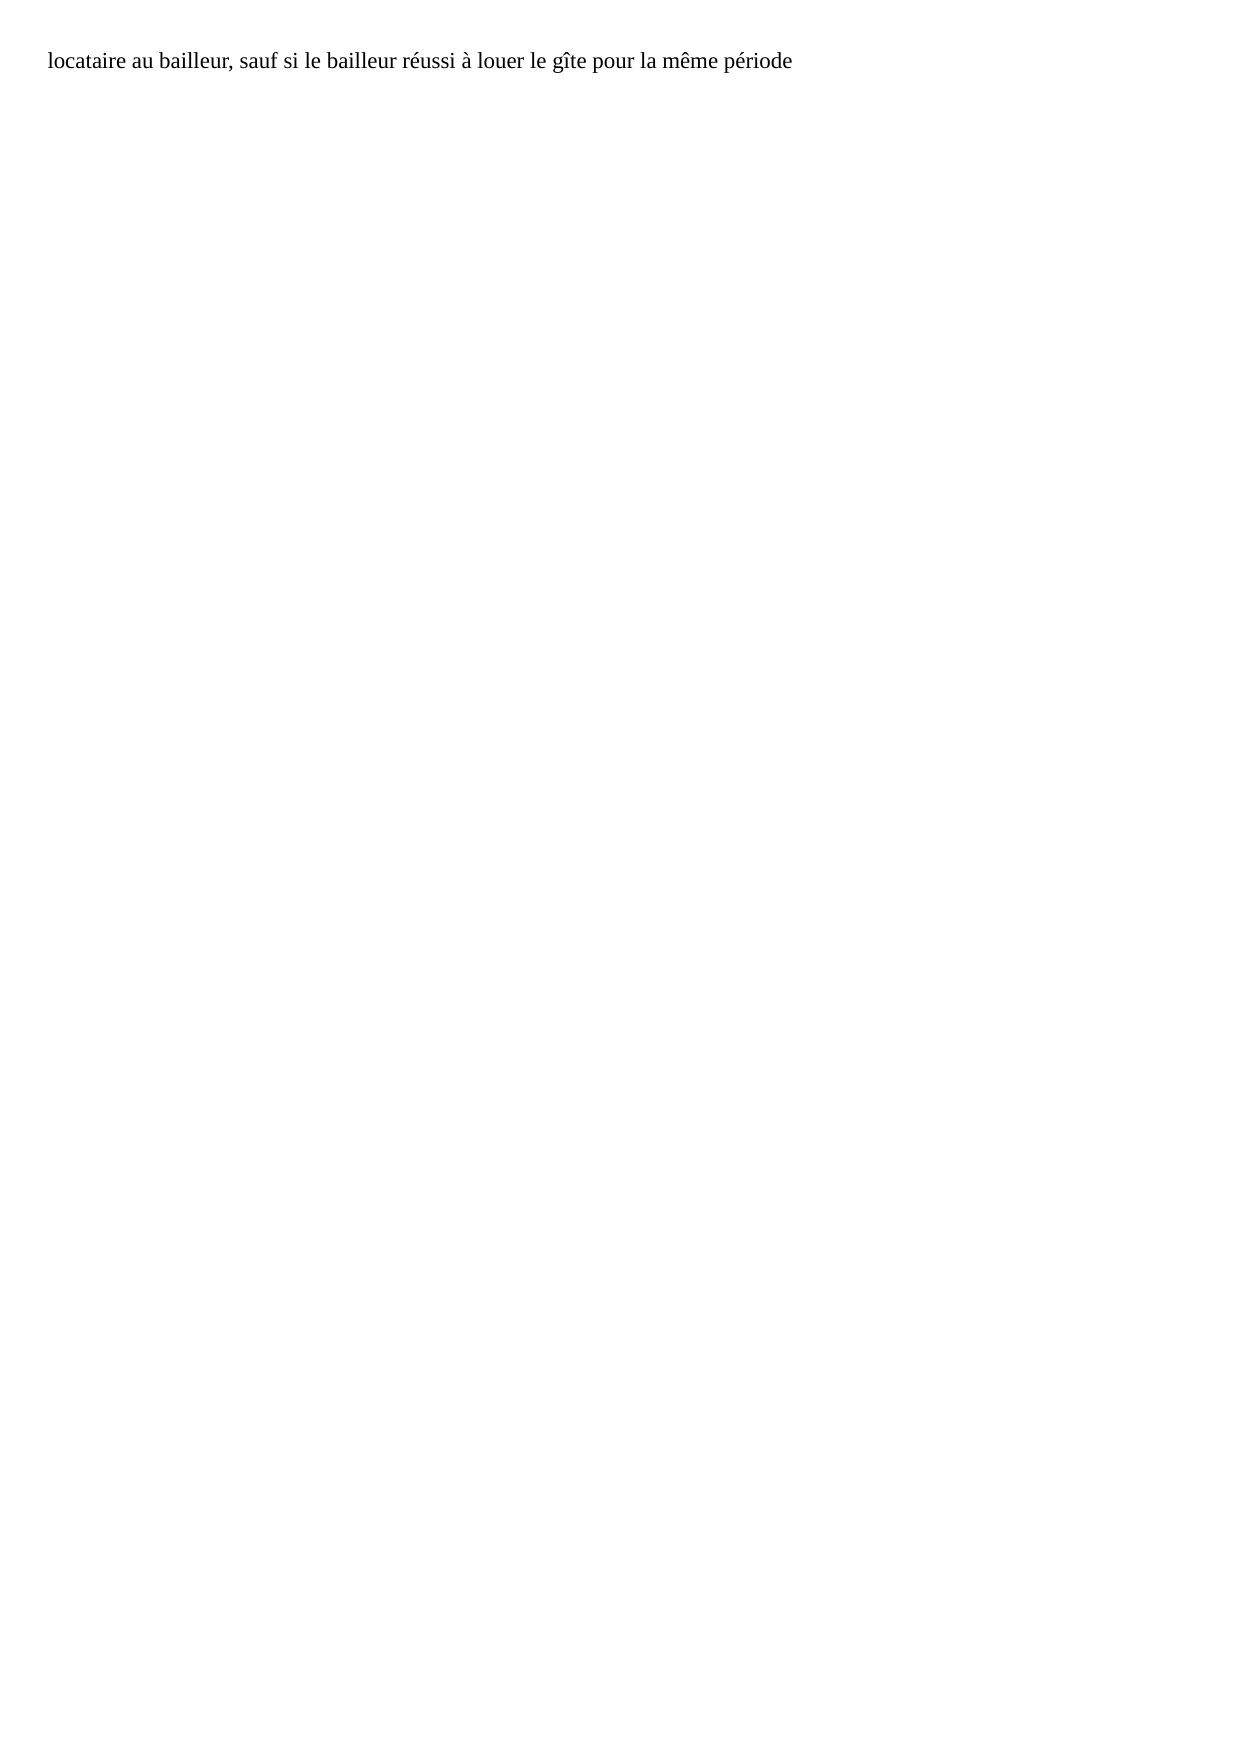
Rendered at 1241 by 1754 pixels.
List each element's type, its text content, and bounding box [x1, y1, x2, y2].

text locataire au bailleur, sauf si le bailleur réussi à louer le gîte pour la même période [47, 47, 1193, 74]
